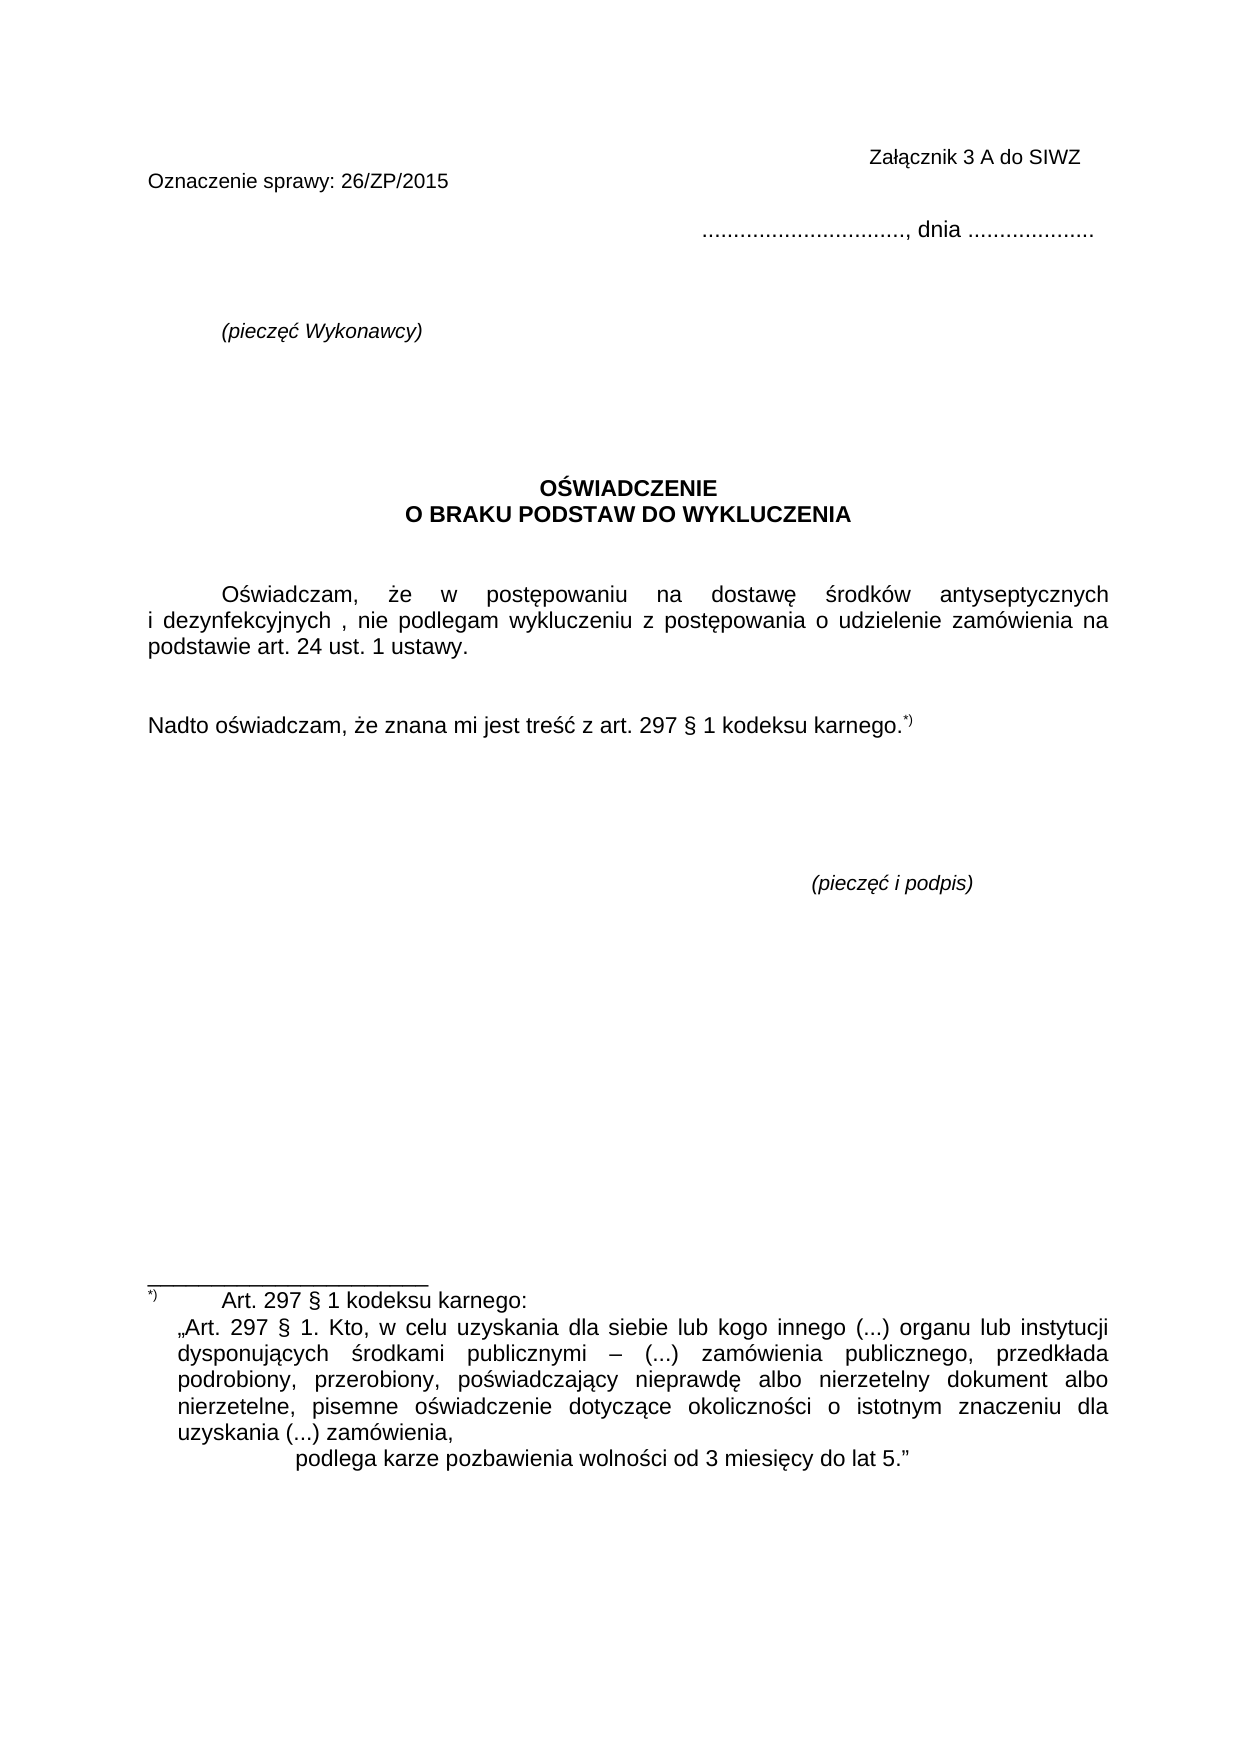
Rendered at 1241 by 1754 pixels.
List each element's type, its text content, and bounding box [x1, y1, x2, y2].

text ______________________ [148, 1261, 1109, 1287]
text O BRAKU PODSTAW DO WYKLUCZENIA [148, 501, 1109, 528]
text (pieczęć i podpis) [148, 870, 1109, 894]
text „Art. 297 § 1. Kto, w celu uzyskania dla siebie lub kogo innego (...) organu lub instytucji dysponujących środkami publicznymi – (...) zamówienia publicznego, przedkłada podrobiony, przerobiony, poświadczający nieprawdę albo nierzetelny dokument albo nierzetelne, pisemne oświadczenie dotyczące okoliczności o istotnym znaczeniu dla uzyskania (...) zamówienia, [148, 1314, 1109, 1445]
text Oświadczam, że w postępowaniu na dostawę środków antyseptycznych i dezynfekcyjnych , nie podlegam wykluczeniu z postępowania o udzielenie zamówienia na podstawie art. 24 ust. 1 ustawy. [148, 581, 1109, 659]
text (pieczęć Wykonawcy) [148, 319, 1109, 343]
text OŚWIADCZENIE [148, 475, 1109, 501]
text Oznaczenie sprawy: 26/ZP/2015 [148, 168, 1109, 192]
text Nadto oświadczam, że znana mi jest treść z art. 297 § 1 kodeksu karnego.*) [148, 712, 1109, 739]
text *) Art. 297 § 1 kodeksu karnego: [148, 1287, 1109, 1314]
text Załącznik 3 A do SIWZ [148, 144, 1109, 168]
text ................................, dnia .................... [148, 216, 1109, 243]
text podlega karze pozbawienia wolności od 3 miesięcy do lat 5.” [221, 1445, 1109, 1472]
